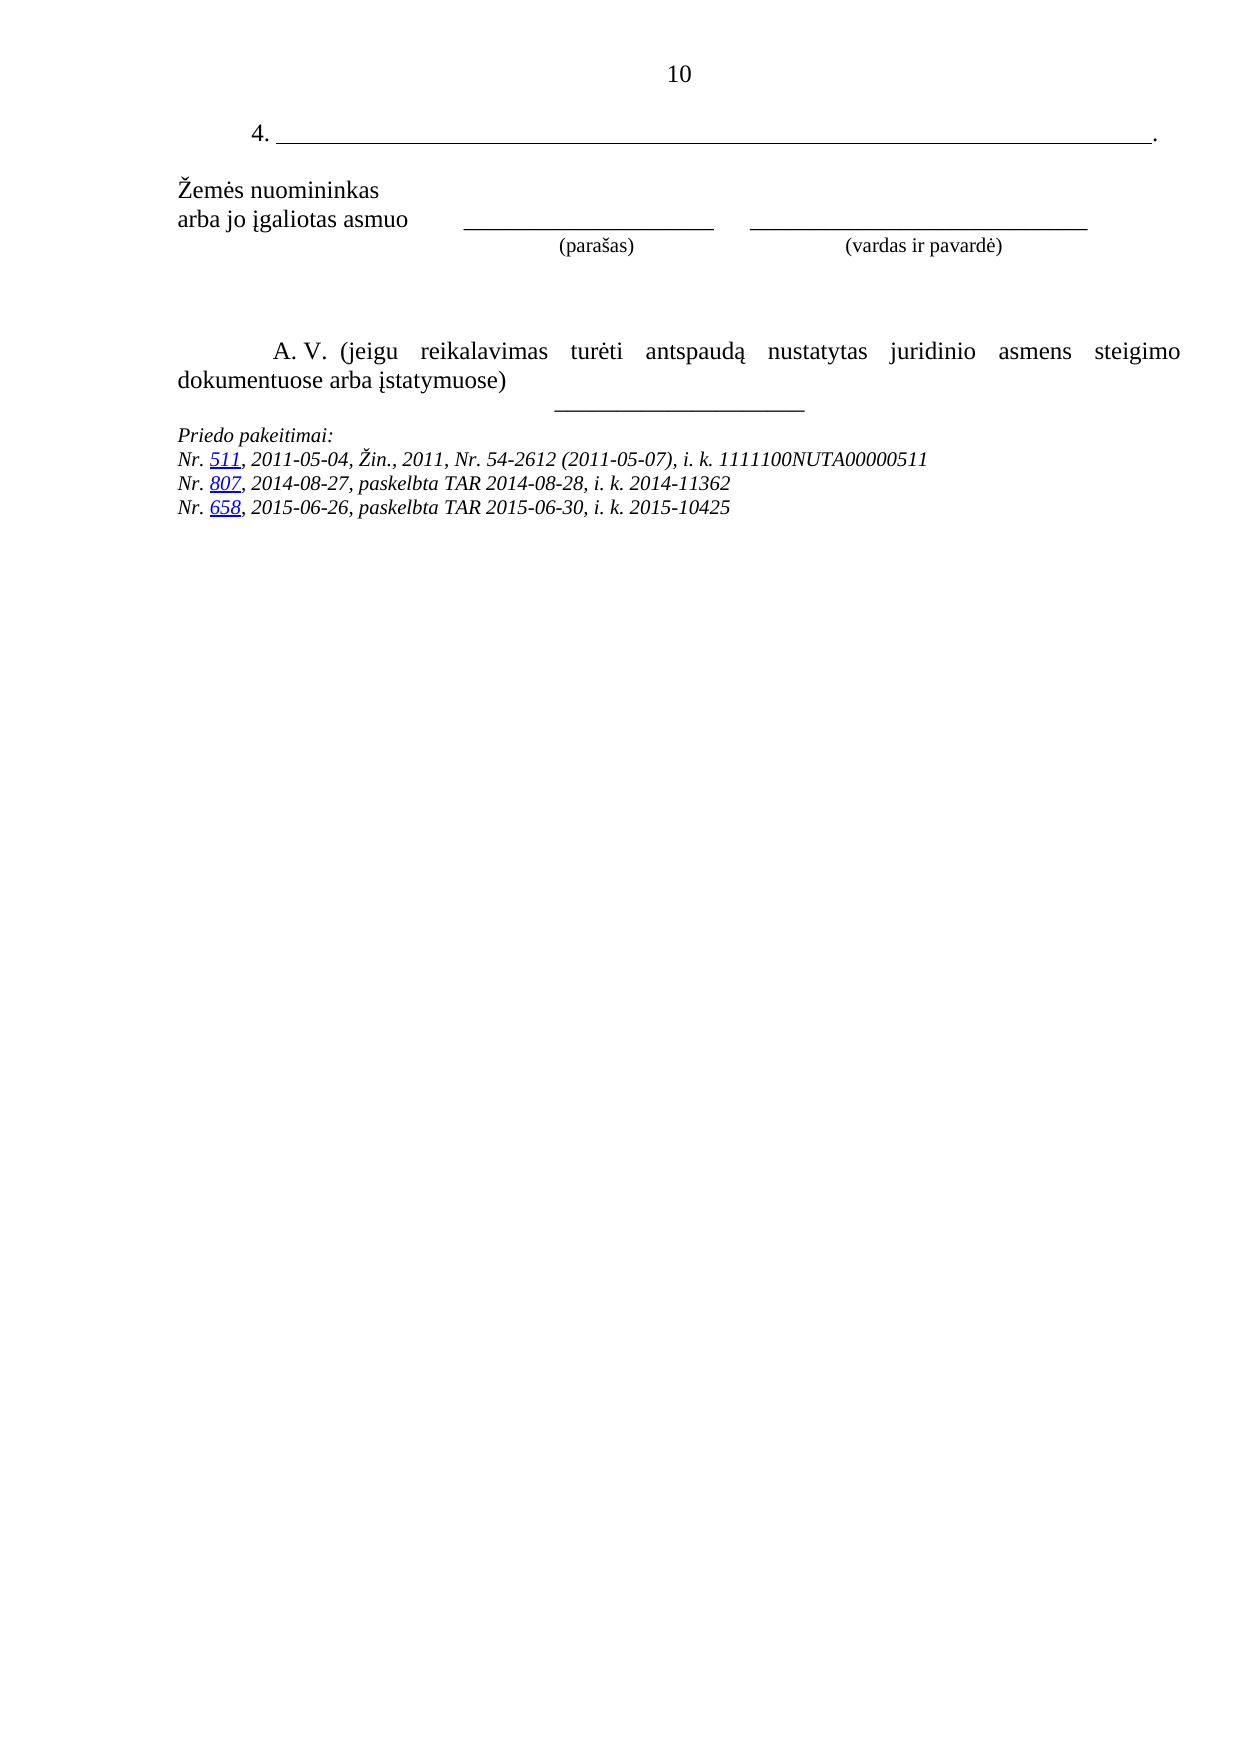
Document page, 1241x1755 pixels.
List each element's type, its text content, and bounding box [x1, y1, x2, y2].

text (parašas) (vardas ir pavardė) [177, 233, 1181, 257]
text Žemės nuomininkas [177, 176, 1181, 204]
text arba jo įgaliotas asmuo ____________________ ___________________________ [177, 204, 1181, 233]
text Nr. 511, 2011-05-04, Žin., 2011, Nr. 54-2612 (2011-05-07), i. k. 1111100NUTA00000511 [177, 447, 1181, 471]
text –––––––––––––––––––– [177, 394, 1181, 422]
text A. V. (jeigu reikalavimas turėti antspaudą nustatytas juridinio asmens steigimo dokumentuose arba įstatymuose) [177, 336, 1181, 394]
text 4. . [177, 118, 1181, 147]
text Nr. 658, 2015-06-26, paskelbta TAR 2015-06-30, i. k. 2015-10425 [177, 495, 1181, 519]
text Priedo pakeitimai: [177, 422, 1181, 447]
text Nr. 807, 2014-08-27, paskelbta TAR 2014-08-28, i. k. 2014-11362 [177, 471, 1181, 495]
